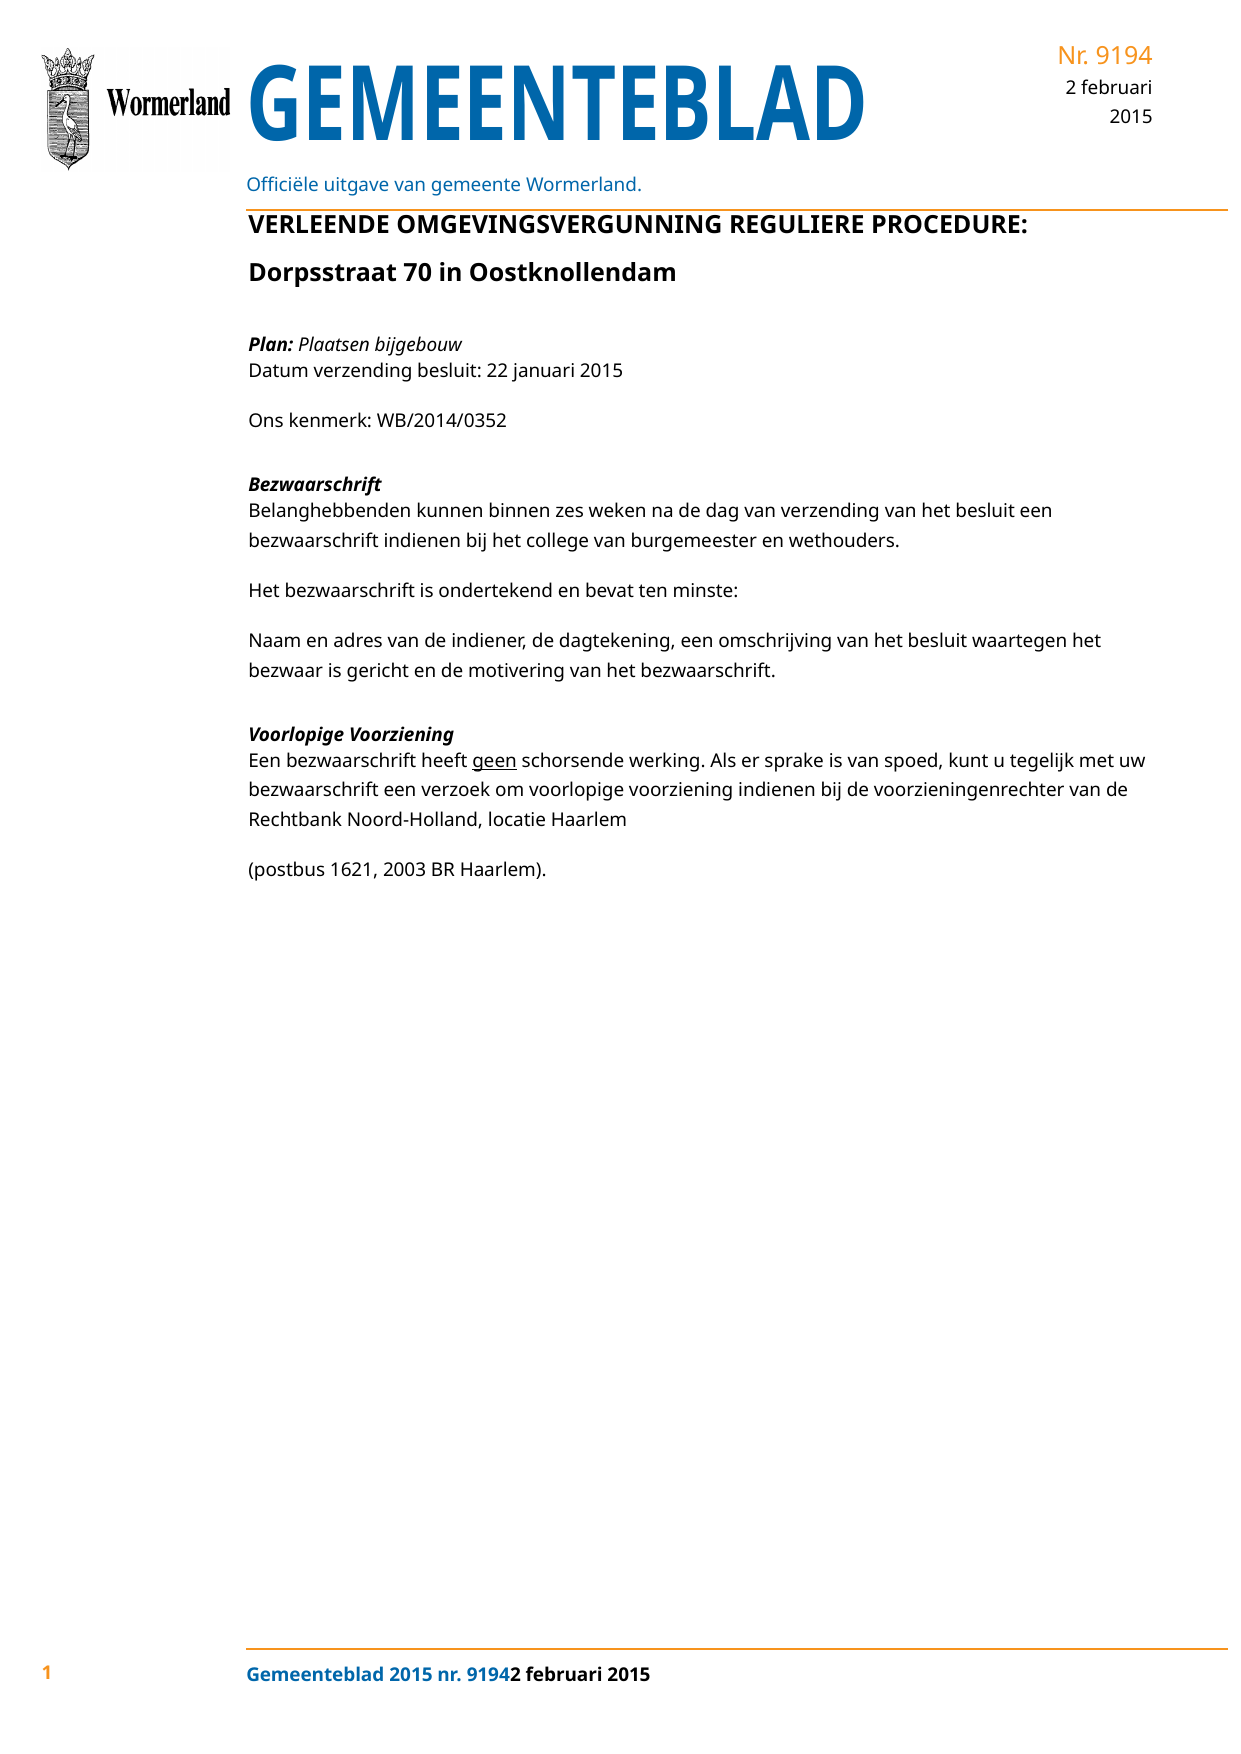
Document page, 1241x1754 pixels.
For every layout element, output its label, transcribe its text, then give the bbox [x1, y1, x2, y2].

text Plan: Plaatsen bijgebouw [248, 331, 1152, 357]
text Ons kenmerk: WB/2014/0352 [248, 408, 1152, 433]
text Naam en adres van de indiener, de dagtekening, een omschrijving van het besluit waartegen het bezwaar is gericht en de motivering van het bezwaarschrift. [248, 628, 1152, 683]
text (postbus 1621, 2003 BR Haarlem). [248, 857, 1152, 882]
text Datum verzending besluit: 22 januari 2015 [248, 357, 1152, 383]
picture [41, 47, 231, 172]
text Een bezwaarschrift heeft geen schorsende werking. Als er sprake is van spoed, kunt u tegelijk met uw bezwaarschrift een verzoek om voorlopige voorziening indienen bij de voorzieningenrechter van de Rechtbank Noord-Holland, locatie Haarlem [248, 747, 1152, 832]
text Belanghebbenden kunnen binnen zes weken na de dag van verzending van het besluit een bezwaarschrift indienen bij het college van burgemeester en wethouders. [248, 497, 1152, 553]
text Het bezwaarschrift is ondertekend en bevat ten minste: [248, 577, 1152, 603]
text Bezwaarschrift [248, 472, 1152, 497]
text VERLEENDE OMGEVINGSVERGUNNING REGULIERE PROCEDURE: Dorpsstraat 70 in Oostknollendam [248, 211, 1152, 288]
text Voorlopige Voorziening [248, 721, 1152, 747]
